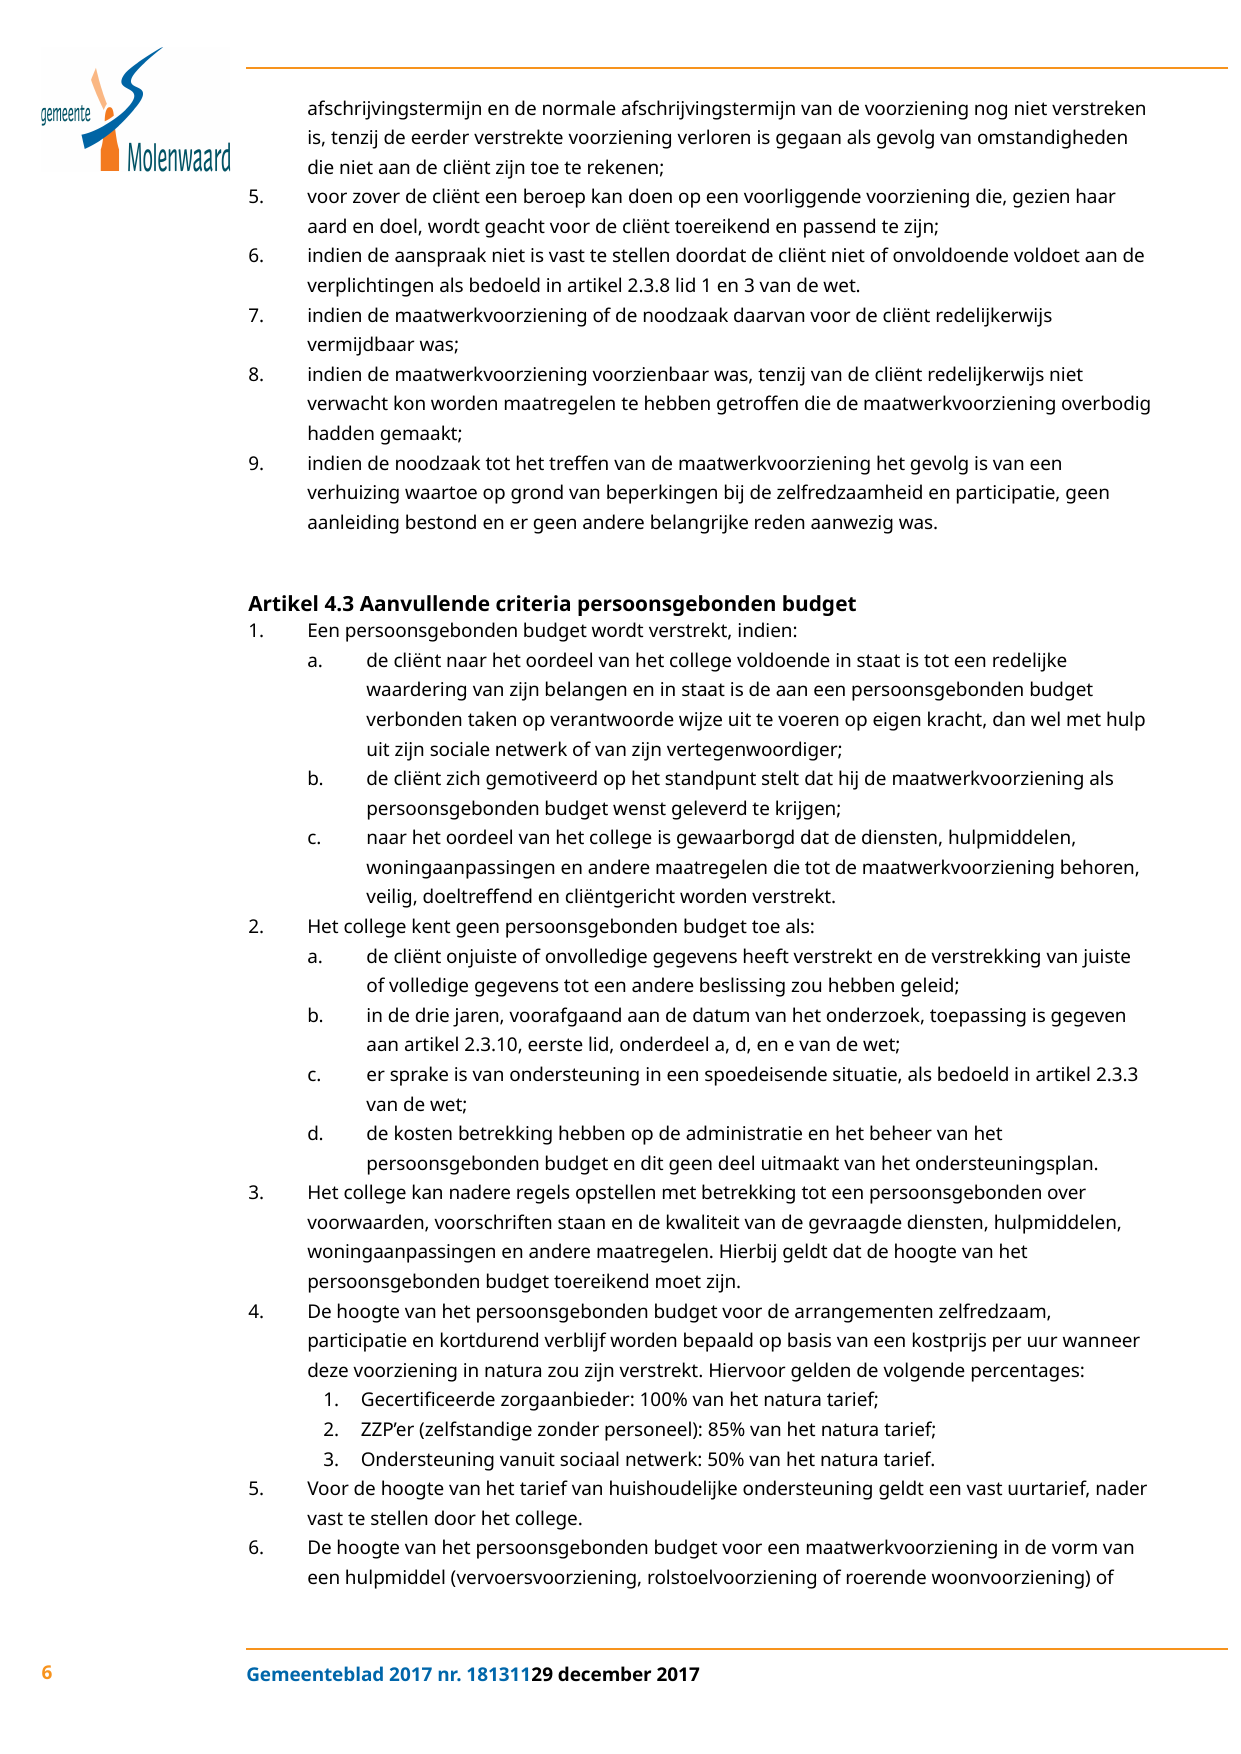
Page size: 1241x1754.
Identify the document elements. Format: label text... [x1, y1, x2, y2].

list Het college kent geen persoonsgebonden budget toe als: [248, 913, 1152, 939]
list de kosten betrekking hebben op de administratie en het beheer van het persoonsgebonden budget en dit geen deel uitmaakt van het ondersteuningsplan. [307, 1120, 1152, 1176]
list naar het oordeel van het college is gewaarborgd dat de diensten, hulpmiddelen, woningaanpassingen en andere maatregelen die tot de maatwerkvoorziening behoren, veilig, doeltreffend en cliëntgericht worden verstrekt. [307, 824, 1152, 909]
list indien de maatwerkvoorziening voorzienbaar was, tenzij van de cliënt redelijkerwijs niet verwacht kon worden maatregelen te hebben getroffen die de maatwerkvoorziening overbodig hadden gemaakt; [248, 361, 1152, 446]
list in de drie jaren, voorafgaand aan de datum van het onderzoek, toepassing is gegeven aan artikel 2.3.10, eerste lid, onderdeel a, d, en e van de wet; [307, 1002, 1152, 1057]
list er sprake is van ondersteuning in een spoedeisende situatie, als bedoeld in artikel 2.3.3 van de wet; [307, 1061, 1152, 1116]
text Artikel 4.3 Aanvullende criteria persoonsgebonden budget [248, 589, 1152, 617]
list indien de noodzaak tot het treffen van de maatwerkvoorziening het gevolg is van een verhuizing waartoe op grond van beperkingen bij de zelfredzaamheid en participatie, geen aanleiding bestond en er geen andere belangrijke reden aanwezig was. [248, 450, 1152, 535]
list de cliënt zich gemotiveerd op het standpunt stelt dat hij de maatwerkvoorziening als persoonsgebonden budget wenst geleverd te krijgen; [307, 765, 1152, 821]
list indien de aanspraak niet is vast te stellen doordat de cliënt niet of onvoldoende voldoet aan de verplichtingen als bedoeld in artikel 2.3.8 lid 1 en 3 van de wet. [248, 243, 1152, 298]
list Gecertificeerde zorgaanbieder: 100% van het natura tarief; [323, 1387, 1152, 1412]
list De hoogte van het persoonsgebonden budget voor de arrangementen zelfredzaam, participatie en kortdurend verblijf worden bepaald op basis van een kostprijs per uur wanneer deze voorziening in natura zou zijn verstrekt. Hiervoor gelden de volgende percentages: [248, 1298, 1152, 1383]
list De hoogte van het persoonsgebonden budget voor een maatwerkvoorziening in de vorm van een hulpmiddel (vervoersvoorziening, rolstoelvoorziening of roerende woonvoorziening) of [248, 1534, 1152, 1590]
list voor zover de cliënt een beroep kan doen op een voorliggende voorziening die, gezien haar aard en doel, wordt geacht voor de cliënt toereikend en passend te zijn; [248, 183, 1152, 239]
list afschrijvingstermijn en de normale afschrijvingstermijn van de voorziening nog niet verstreken is, tenzij de eerder verstrekte voorziening verloren is gegaan als gevolg van omstandigheden die niet aan de cliënt zijn toe te rekenen; [248, 95, 1152, 180]
list ZZP’er (zelfstandige zonder personeel): 85% van het natura tarief; [323, 1416, 1152, 1442]
list de cliënt naar het oordeel van het college voldoende in staat is tot een redelijke waardering van zijn belangen en in staat is de aan een persoonsgebonden budget verbonden taken op verantwoorde wijze uit te voeren op eigen kracht, dan wel met hulp uit zijn sociale netwerk of van zijn vertegenwoordiger; [307, 647, 1152, 761]
list de cliënt onjuiste of onvolledige gegevens heeft verstrekt en de verstrekking van juiste of volledige gegevens tot een andere beslissing zou hebben geleid; [307, 943, 1152, 998]
list Een persoonsgebonden budget wordt verstrekt, indien: [248, 617, 1152, 643]
list Ondersteuning vanuit sociaal netwerk: 50% van het natura tarief. [323, 1446, 1152, 1471]
list indien de maatwerkvoorziening of de noodzaak daarvan voor de cliënt redelijkerwijs vermijdbaar was; [248, 302, 1152, 357]
list Voor de hoogte van het tarief van huishoudelijke ondersteuning geldt een vast uurtarief, nader vast te stellen door het college. [248, 1475, 1152, 1531]
list Het college kan nadere regels opstellen met betrekking tot een persoonsgebonden over voorwaarden, voorschriften staan en de kwaliteit van de gevraagde diensten, hulpmiddelen, woningaanpassingen en andere maatregelen. Hierbij geldt dat de hoogte van het persoonsgebonden budget toereikend moet zijn. [248, 1179, 1152, 1294]
picture [41, 47, 231, 172]
